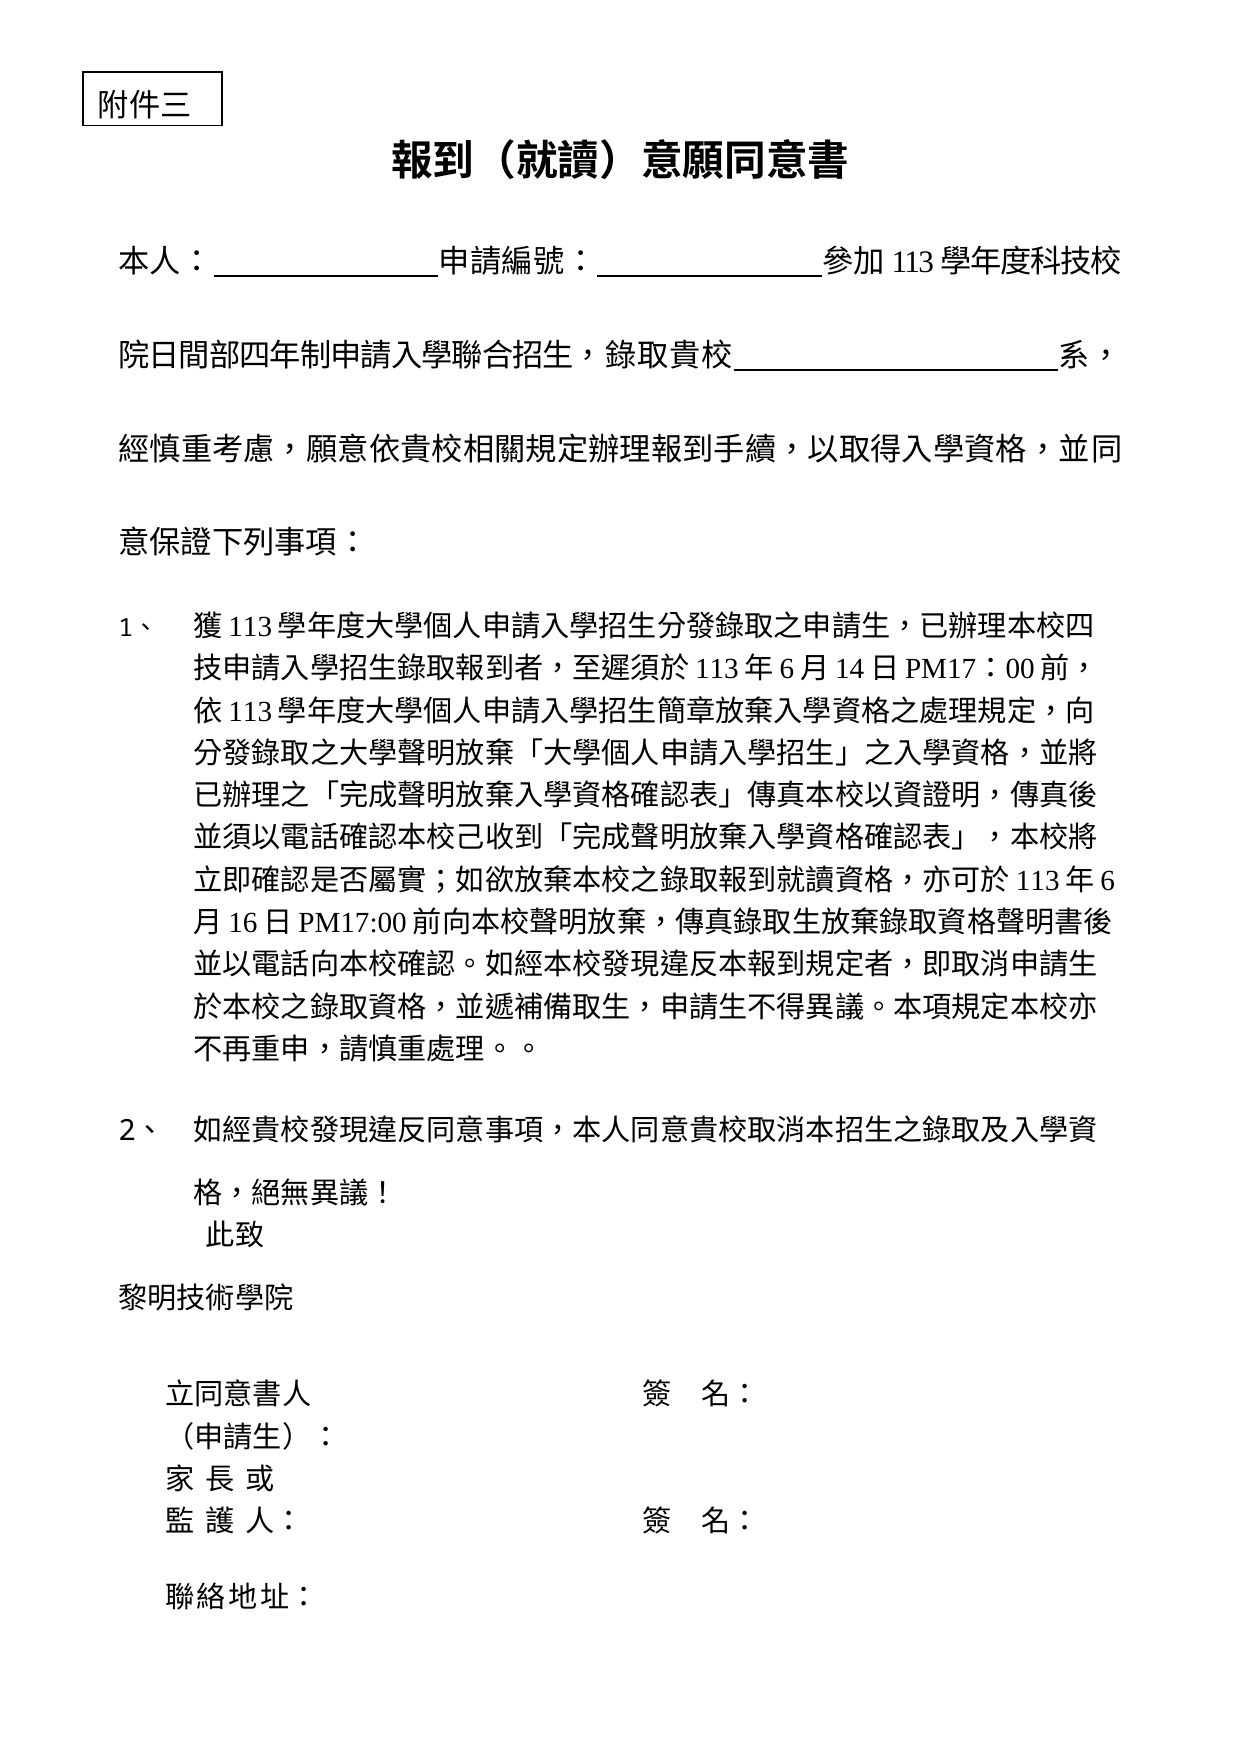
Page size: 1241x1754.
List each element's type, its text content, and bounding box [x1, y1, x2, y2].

table_cell [129, 1456, 154, 1498]
text 黎明技術學院 [118, 1254, 1122, 1316]
table_cell 簽 名： [631, 1498, 1144, 1540]
list 獲113學年度大學個人申請入學招生分發錄取之申請生，已辦理本校四技申請入學招生錄取報到者，至遲須於113年6月14日PM17：00前，依113學年度大學個人申請入學招生簡章放棄入學資格之處理規定，向分發錄取之大學聲明放棄「大學個人申請入學招生」之入學資格，並將已辦理之「完成聲明放棄入學資格確認表」傳真本校以資證明，傳真後並須以電話確認本校己收到「完成聲明放棄入學資格確認表」，本校將立即確認是否屬實；如欲放棄本校之錄取報到就讀資格，亦可於113年6月16日PM17:00前向本校聲明放棄，傳真錄取生放棄錄取資格聲明書後並以電話向本校確認。如經本校發現違反本報到規定者，即取消申請生於本校之錄取資格，並遞補備取生，申請生不得異議。本項規定本校亦不再重申，請慎重處理。。 [118, 602, 1122, 1068]
text 此致 [118, 1211, 1091, 1254]
list 如經貴校發現違反同意事項，本人同意貴校取消本招生之錄取及入學資格，絕無異議！ [118, 1086, 1122, 1211]
table_cell [129, 1574, 154, 1616]
table_cell [631, 1456, 1144, 1498]
table_cell 家長或 [154, 1456, 631, 1498]
table_cell 監護人： [154, 1498, 631, 1540]
table_header [129, 1371, 154, 1456]
table_cell [129, 1540, 154, 1574]
table_header 立同意書人 （申請生）： [154, 1371, 631, 1456]
text 本人： 申請編號： 參加113學年度科技校院日間部四年制申請入學聯合招生，錄取貴校 系，經慎重考慮，願意依貴校相關規定辦理報到手續，以取得入學資格，並同意保證下列事項： [118, 217, 1122, 561]
table_header 簽 名： [631, 1371, 1144, 1456]
table_cell 聯絡地址： [154, 1574, 631, 1616]
text 報到（就讀）意願同意書 [118, 127, 1122, 187]
table_cell [154, 1540, 631, 1574]
table_cell [631, 1574, 1144, 1616]
table_cell [129, 1498, 154, 1540]
table_cell [631, 1540, 1144, 1574]
